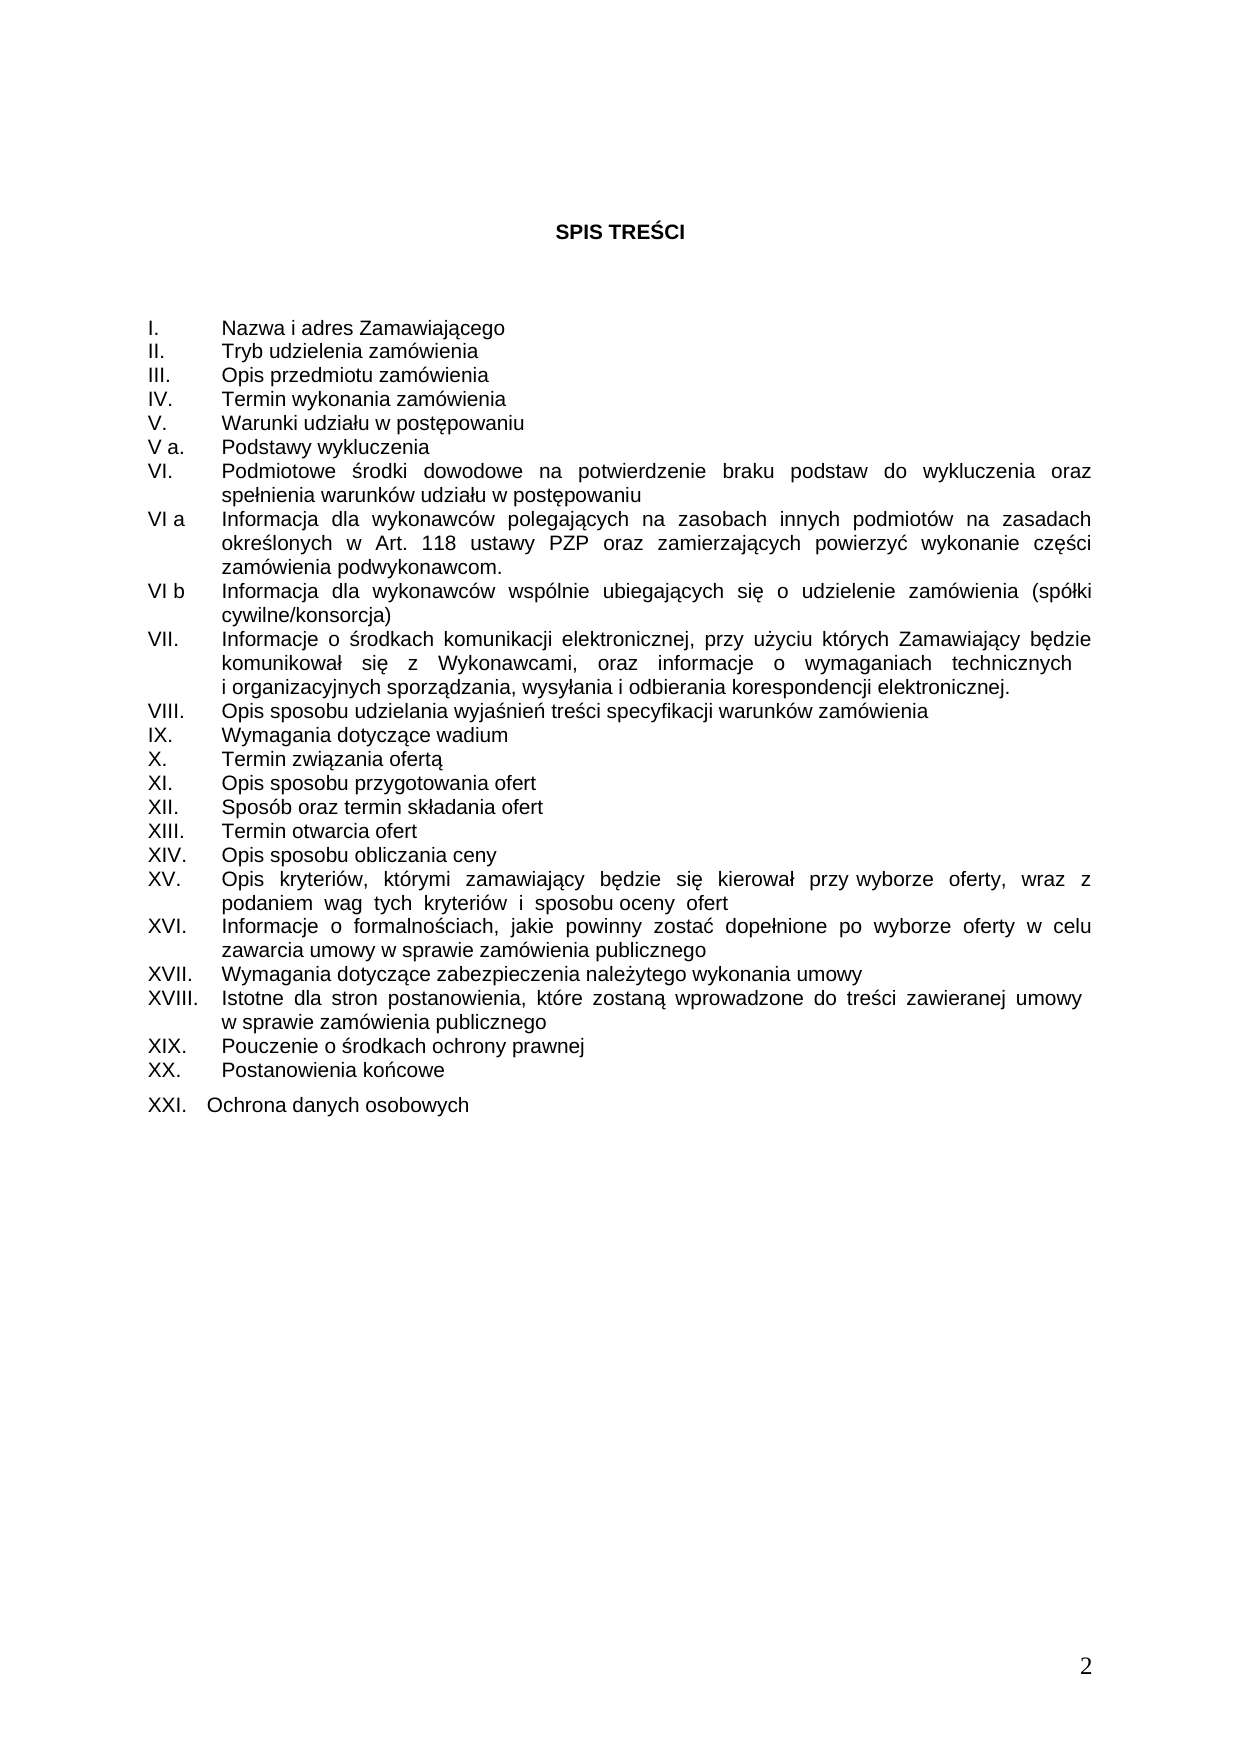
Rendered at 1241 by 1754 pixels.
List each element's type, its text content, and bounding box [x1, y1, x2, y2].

list Istotne dla stron postanowienia, które zostaną wprowadzone do treści zawieranej umowy w sprawie zamówienia publicznego [148, 986, 1093, 1034]
list Informacje o formalnościach, jakie powinny zostać dopełnione po wyborze oferty w celu zawarcia umowy w sprawie zamówienia publicznego [148, 914, 1093, 962]
list Ochrona danych osobowych [148, 1092, 1093, 1116]
text VI. Podmiotowe środki dowodowe na potwierdzenie braku podstaw do wykluczenia oraz spełnienia warunków udziału w postępowaniu [148, 459, 1093, 507]
list Termin wykonania zamówienia [148, 387, 1093, 411]
list Informacje o środkach komunikacji elektronicznej, przy użyciu których Zamawiający będzie komunikował się z Wykonawcami, oraz informacje o wymaganiach technicznych i organizacyjnych sporządzania, wysyłania i odbierania korespondencji elektronicznej. [148, 627, 1093, 699]
list Pouczenie o środkach ochrony prawnej [148, 1034, 1093, 1058]
list Opis kryteriów, którymi zamawiający będzie się kierował przy wyborze oferty, wraz z podaniem wag tych kryteriów i sposobu oceny ofert [148, 866, 1093, 914]
text SPIS TREŚCI [148, 219, 1093, 243]
list Opis sposobu przygotowania ofert [148, 771, 1093, 794]
text VI b Informacja dla wykonawców wspólnie ubiegających się o udzielenie zamówienia (spółki cywilne/konsorcja) [148, 579, 1093, 627]
list Nazwa i adres Zamawiającego [148, 315, 1093, 339]
list Postanowienia końcowe [148, 1058, 1093, 1082]
list Opis sposobu obliczania ceny [148, 842, 1093, 866]
list Termin otwarcia ofert [148, 818, 1093, 842]
list Opis sposobu udzielania wyjaśnień treści specyfikacji warunków zamówienia [148, 699, 1093, 723]
list Wymagania dotyczące zabezpieczenia należytego wykonania umowy [148, 962, 1093, 986]
list Tryb udzielenia zamówienia [148, 339, 1093, 363]
list Warunki udziału w postępowaniu [148, 411, 1093, 435]
text VI a Informacja dla wykonawców polegających na zasobach innych podmiotów na zasadach określonych w Art. 118 ustawy PZP oraz zamierzających powierzyć wykonanie części zamówienia podwykonawcom. [148, 507, 1093, 579]
list Opis przedmiotu zamówienia [148, 363, 1093, 387]
list Wymagania dotyczące wadium [148, 723, 1093, 747]
list Sposób oraz termin składania ofert [148, 794, 1093, 818]
text V a. Podstawy wykluczenia [148, 435, 1093, 459]
list Termin związania ofertą [148, 747, 1093, 771]
